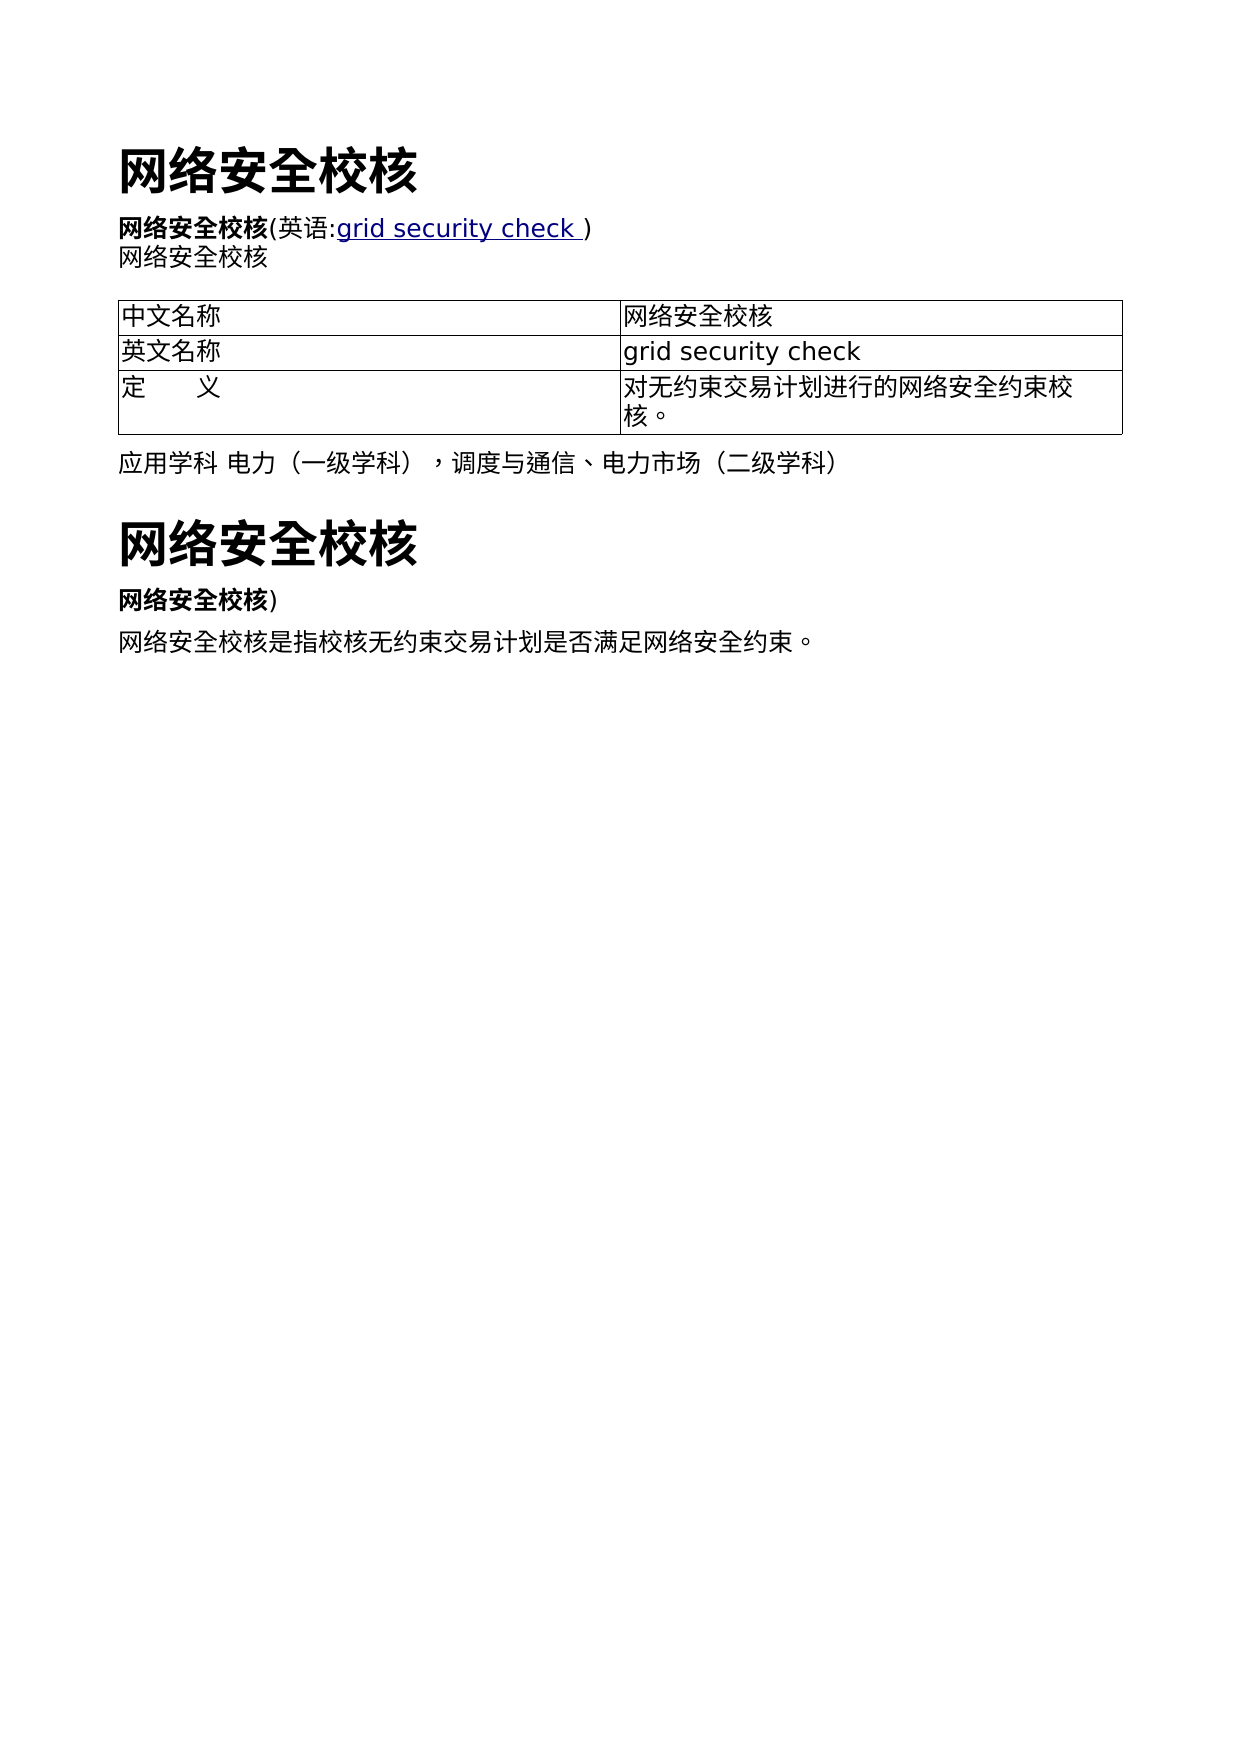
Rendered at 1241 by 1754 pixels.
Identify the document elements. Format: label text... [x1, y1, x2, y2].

text 网络安全校核) [118, 586, 1122, 615]
text 应用学科 电力（一级学科），调度与通信、电力市场（二级学科） [118, 449, 1122, 478]
table_cell grid security check [621, 336, 1122, 370]
text 网络安全校核(英语:grid security check ) 网络安全校核 [118, 214, 1122, 272]
text 网络安全校核是指校核无约束交易计划是否满足网络安全约束。 [118, 628, 1122, 657]
table_cell 对无约束交易计划进行的网络安全约束校核。 [621, 371, 1122, 434]
subtitle 网络安全校核 [118, 143, 1122, 201]
table_header 网络安全校核 [621, 301, 1122, 334]
table_cell 英文名称 [119, 336, 620, 370]
table_header 中文名称 [119, 301, 620, 334]
subtitle 网络安全校核 [118, 516, 1122, 574]
table_cell 定 义 [119, 371, 620, 434]
